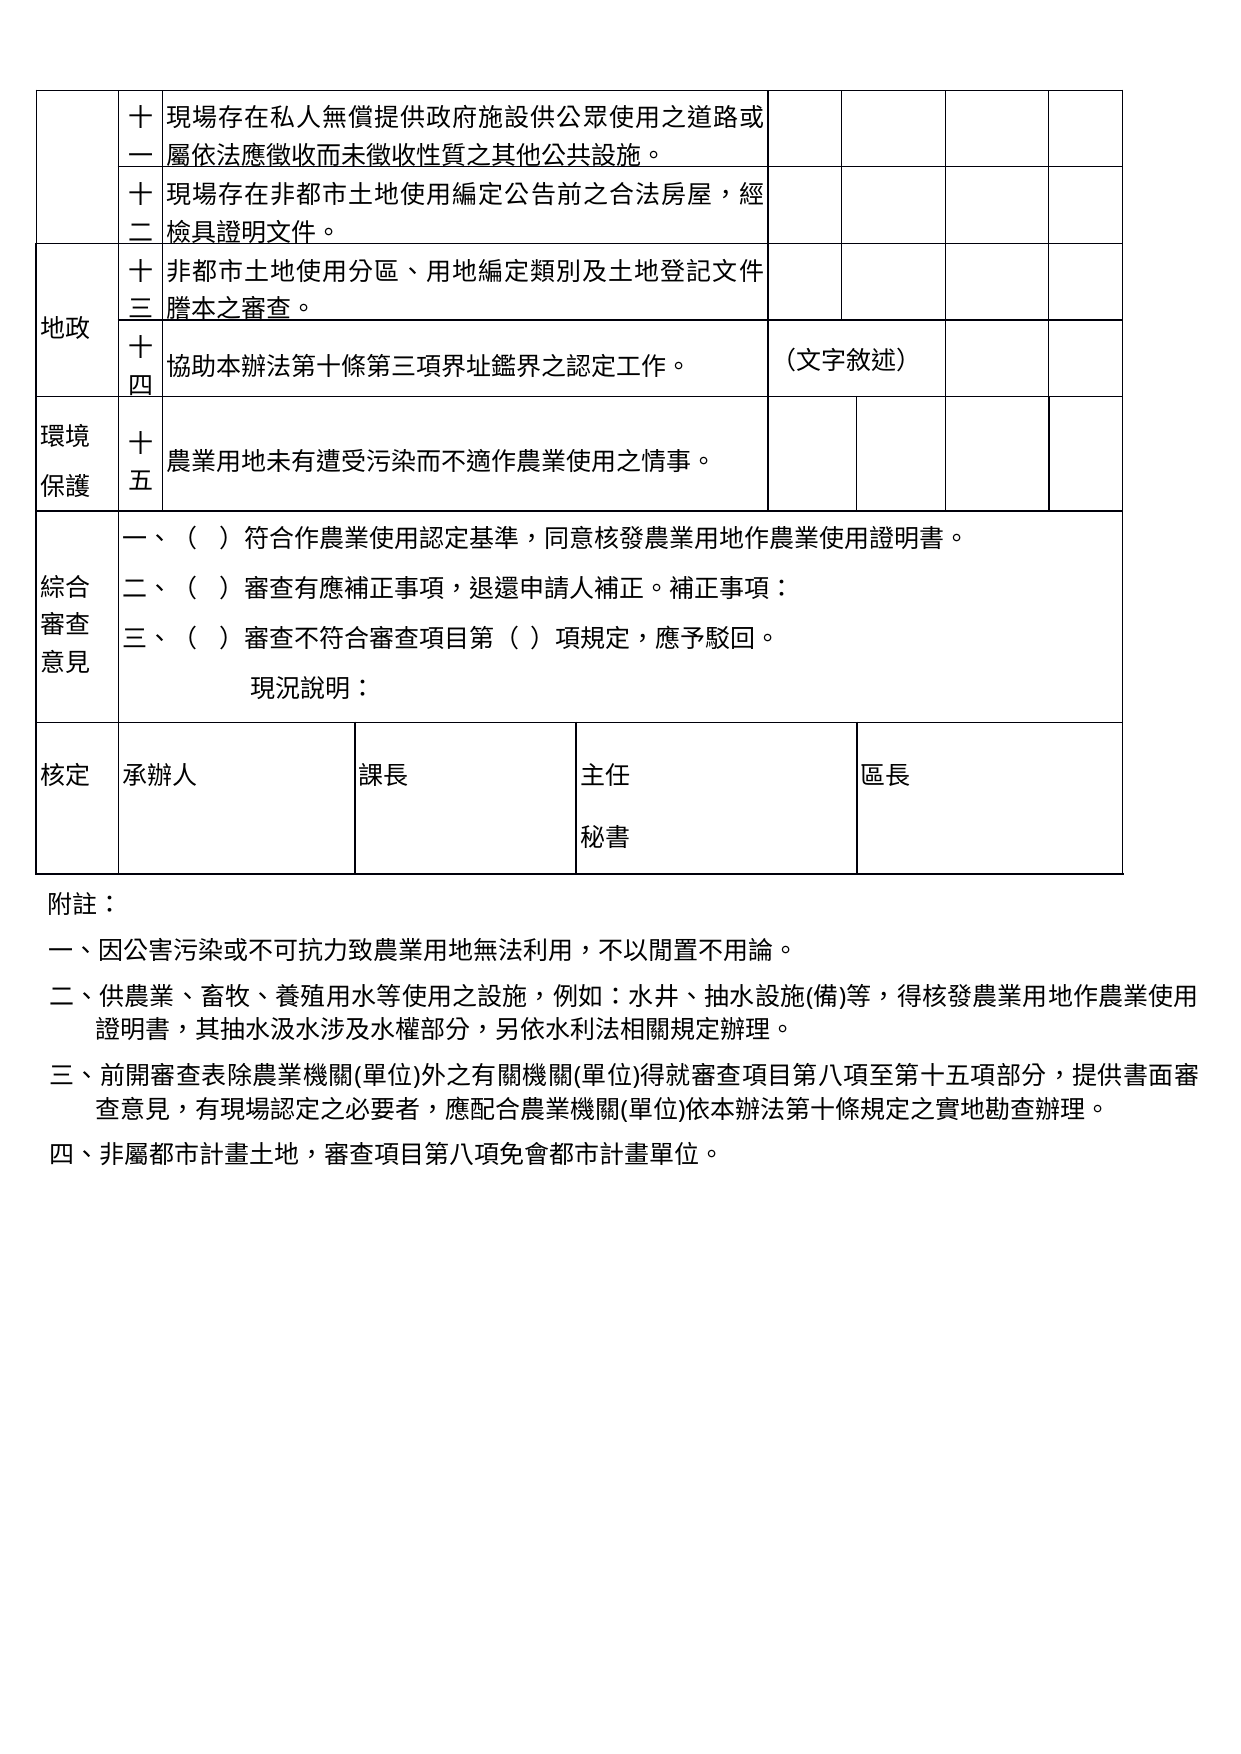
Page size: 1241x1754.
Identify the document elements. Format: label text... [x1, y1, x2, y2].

table_cell 現場存在非都市土地使用編定公告前之合法房屋，經檢具證明文件。 [163, 167, 767, 243]
list 二、供農業、畜牧、養殖用水等使用之設施，例如：水井、抽水設施(備)等，得核發農業用地作農業使用證明書，其抽水汲水涉及水權部分，另依水利法相關規定辦理。 [49, 979, 1199, 1046]
table_cell 地政 [37, 244, 118, 396]
table_cell 十一 [119, 91, 162, 166]
table_cell [1049, 91, 1122, 166]
table_cell [842, 167, 945, 243]
table_cell [842, 244, 945, 319]
table_cell [1049, 244, 1122, 319]
table_cell 核定 [37, 723, 118, 873]
table_cell 承辦人 [119, 723, 354, 873]
table_cell 農業用地未有遭受污染而不適作農業使用之情事。 [163, 397, 767, 510]
table_cell [1049, 167, 1122, 243]
table_cell 十五 [119, 397, 162, 510]
table_cell [857, 397, 945, 510]
table_cell [946, 321, 1048, 396]
table_cell [1049, 321, 1122, 396]
list 三、前開審查表除農業機關(單位)外之有關機關(單位)得就審查項目第八項至第十五項部分，提供書面審查意見，有現場認定之必要者，應配合農業機關(單位)依本辦法第十條規定之實地勘查辦理。 [49, 1058, 1199, 1125]
table_cell [946, 91, 1048, 166]
table_cell 協助本辦法第十條第三項界址鑑界之認定工作。 [163, 321, 767, 396]
table_cell [769, 397, 856, 510]
table_cell 一、（ ）符合作農業使用認定基準，同意核發農業用地作農業使用證明書。 二、（ ）審查有應補正事項，退還申請人補正。補正事項： 三、（ ）審查不符合審查項目第（ ）項規定，應予駁回。 現況說明： [119, 512, 1122, 722]
table_cell 主任 秘書 [577, 723, 856, 873]
table_cell [842, 91, 945, 166]
table_cell （文字敘述） [769, 321, 945, 396]
list 四、非屬都市計畫土地，審查項目第八項免會都市計畫單位。 [49, 1137, 1199, 1171]
list 一、因公害污染或不可抗力致農業用地無法利用，不以閒置不用論。 [49, 933, 1165, 966]
table_cell 綜合 審查 意見 [37, 512, 118, 722]
table_cell [769, 91, 841, 166]
table_cell [37, 91, 118, 243]
table_cell [769, 244, 841, 319]
table_cell [946, 167, 1048, 243]
table_cell [946, 397, 1048, 510]
table_cell 課長 [356, 723, 575, 873]
table_cell [769, 167, 841, 243]
table_cell 現場存在私人無償提供政府施設供公眾使用之道路或屬依法應徵收而未徵收性質之其他公共設施。 [163, 91, 767, 166]
table_cell [1050, 397, 1122, 510]
table_cell [946, 244, 1048, 319]
table_cell 環境 保護 [37, 397, 118, 510]
table_cell 區長 [858, 723, 1122, 873]
table_cell 非都市土地使用分區、用地編定類別及土地登記文件謄本之審查。 [163, 244, 767, 319]
table_cell 十二 [119, 167, 162, 243]
table_cell 十三 [119, 244, 162, 319]
table_cell 十四 [119, 321, 162, 396]
text 附註： [47, 887, 1165, 921]
